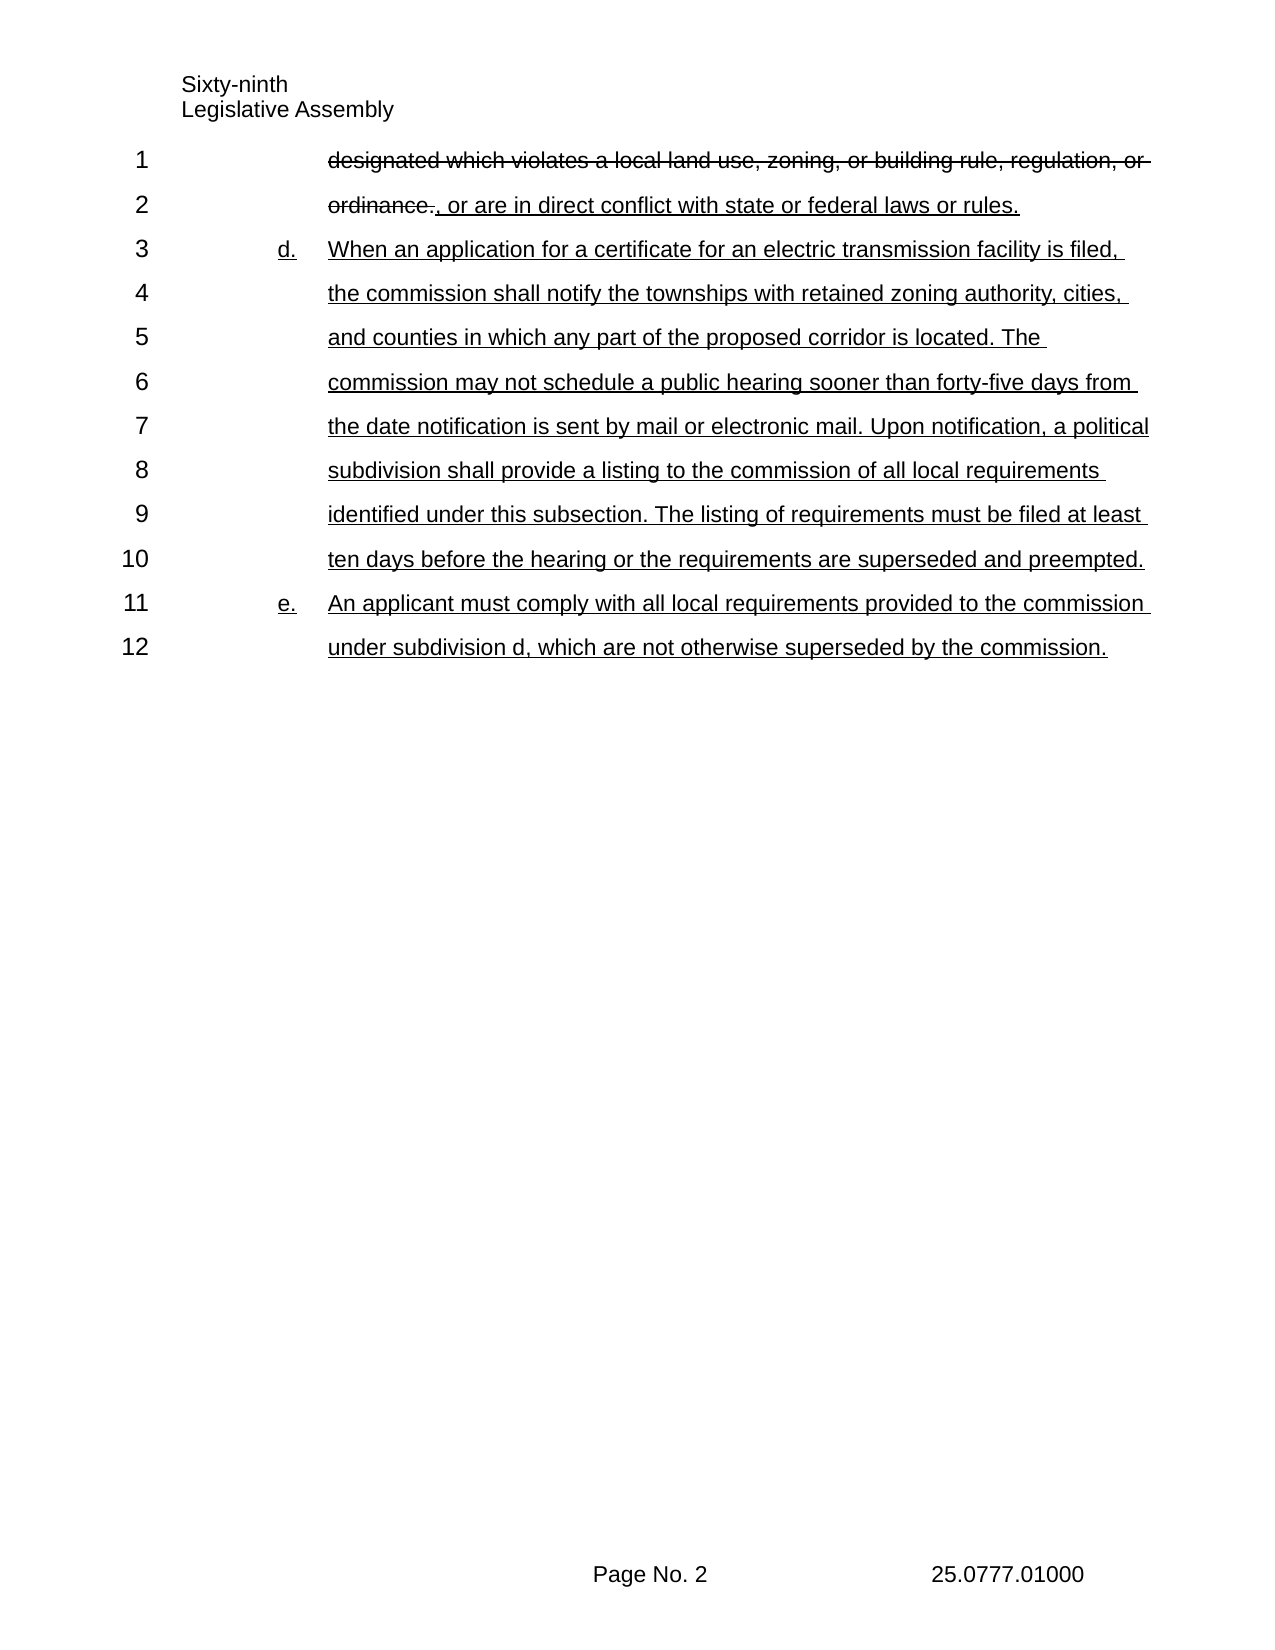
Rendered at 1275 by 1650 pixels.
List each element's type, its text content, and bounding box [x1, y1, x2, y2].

text d. When an application for a certificate for an electric transmission facility is filed, the commission shall notify the townships with retained zoning authority, cities, and counties in which any part of the proposed corridor is located. The commission may not schedule a public hearing sooner than forty-five days from the date notification is sent by mail or electronic mail. Upon notification, a political subdivision shall provide a listing to the commission of all local requirements identified under this subsection. The listing of requirements must be filed at least ten days before the hearing or the requirements are superseded and preempted. [181, 222, 1154, 576]
text designated which violates a local land use, zoning, or building rule, regulation, or ordinance., or are in direct conflict with state or federal laws or rules. [181, 133, 1154, 222]
text e. An applicant must comply with all local requirements provided to the commission under subdivision d, which are not otherwise superseded by the commission. [181, 576, 1154, 664]
